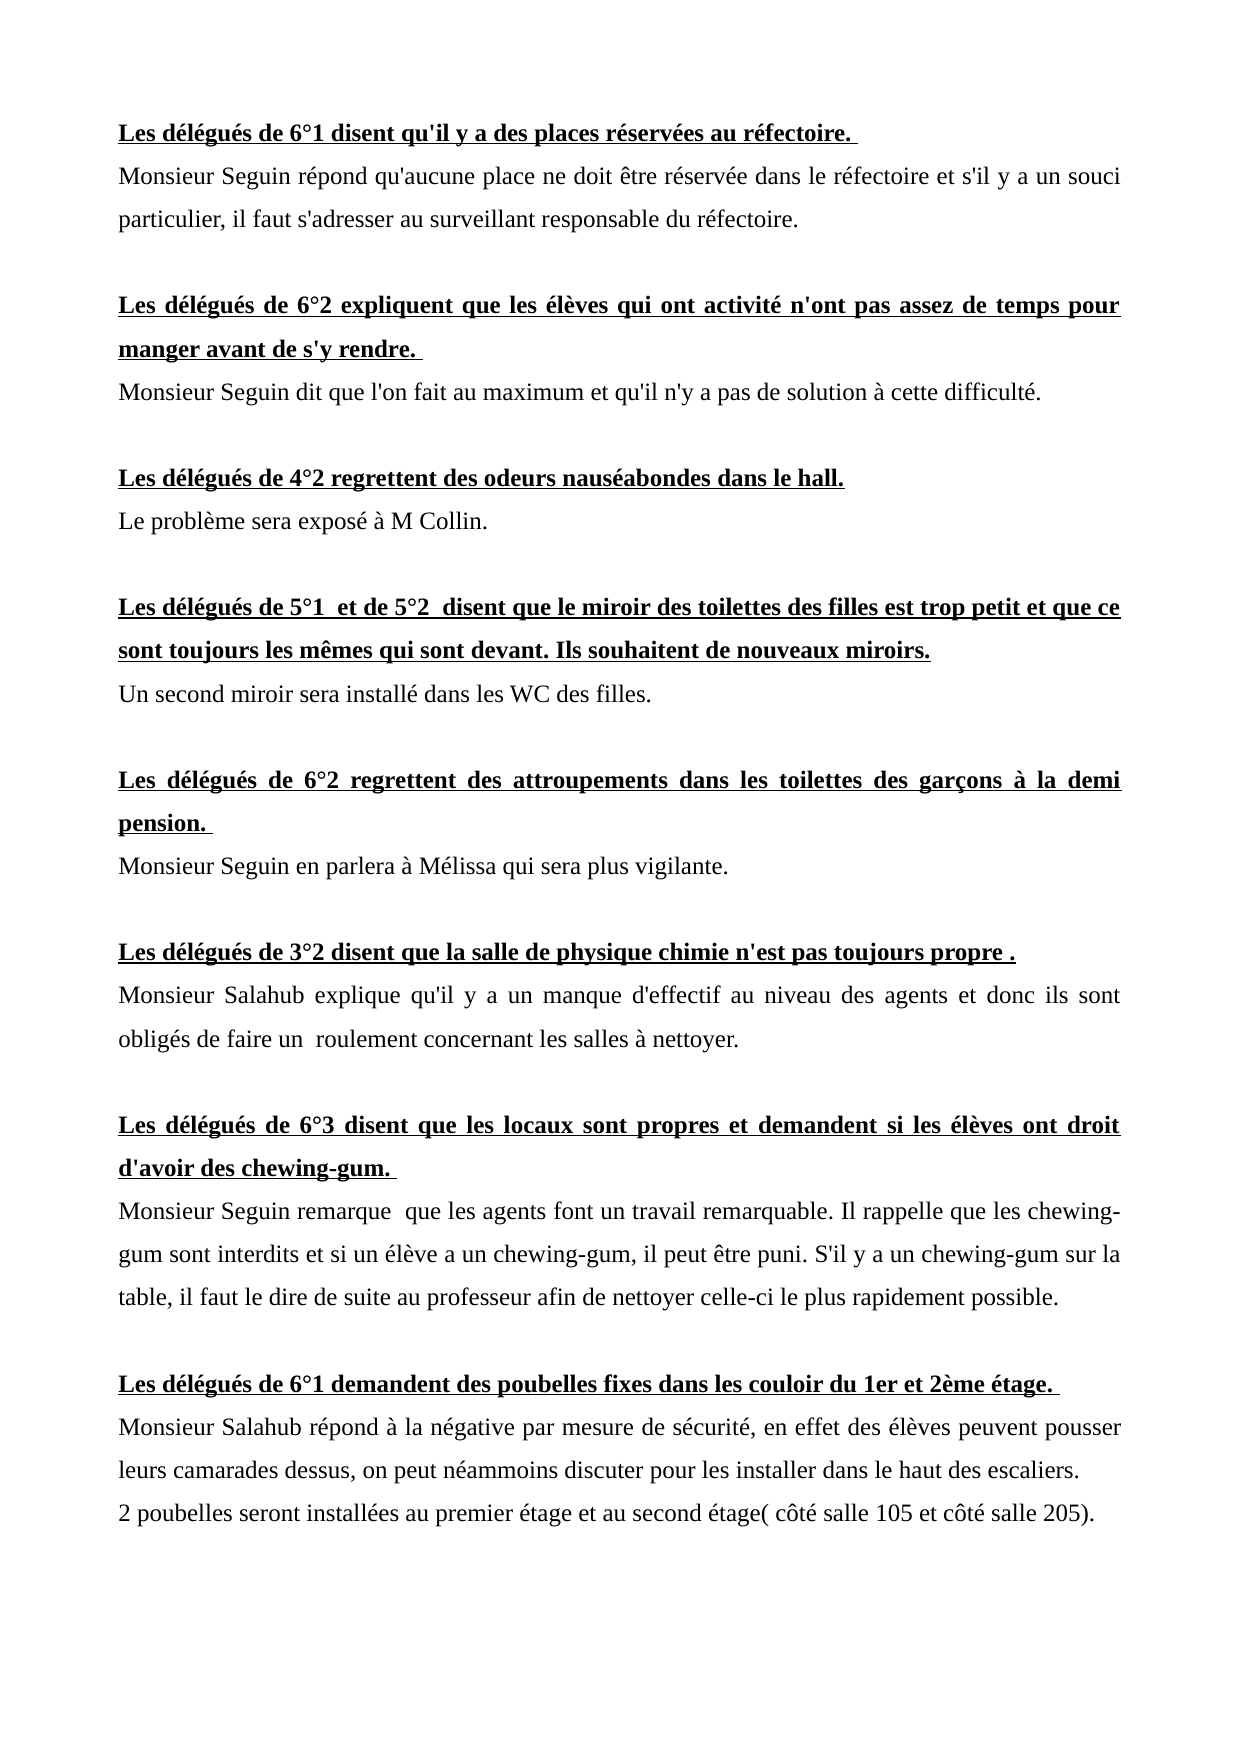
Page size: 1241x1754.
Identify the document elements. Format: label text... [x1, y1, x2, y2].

text Les délégués de 4°2 regrettent des odeurs nauséabondes dans le hall. [118, 463, 1122, 492]
text Les délégués de 3°2 disent que la salle de physique chimie n'est pas toujours propre . [118, 937, 1122, 966]
text Les délégués de 6°3 disent que les locaux sont propres et demandent si les élèves ont droit d'avoir des chewing-gum. [118, 1110, 1122, 1182]
text pension. [118, 791, 1122, 837]
text Monsieur Salahub répond à la négative par mesure de sécurité, en effet des élèves peuvent pousser leurs camarades dessus, on peut néammoins discuter pour les installer dans le haut des escaliers. [118, 1412, 1122, 1484]
text Les délégués de 6°1 demandent des poubelles fixes dans les couloir du 1er et 2ème étage. [118, 1369, 1122, 1397]
text Les délégués de 6°2 regrettent des attroupements dans les toilettes des garçons à la demi [118, 765, 1122, 790]
text Un second miroir sera installé dans les WC des filles. [118, 679, 1122, 707]
text Monsieur Salahub explique qu'il y a un manque d'effectif au niveau des agents et donc ils sont obligés de faire un roulement concernant les salles à nettoyer. [118, 981, 1122, 1052]
text 2 poubelles seront installées au premier étage et au second étage( côté salle 105 et côté salle 205). [118, 1498, 1122, 1527]
text Monsieur Seguin répond qu'aucune place ne doit être réservée dans le réfectoire et s'il y a un souci particulier, il faut s'adresser au surveillant responsable du réfectoire. [118, 161, 1122, 233]
text Les délégués de 5°1 et de 5°2 disent que le miroir des toilettes des filles est trop petit et que ce sont toujours les mêmes qui sont devant. Ils souhaitent de nouveaux miroirs. [118, 592, 1122, 664]
text Monsieur Seguin dit que l'on fait au maximum et qu'il n'y a pas de solution à cette difficulté. [118, 377, 1122, 406]
text Monsieur Seguin remarque que les agents font un travail remarquable. Il rappelle que les chewing-gum sont interdits et si un élève a un chewing-gum, il peut être puni. S'il y a un chewing-gum sur la table, il faut le dire de suite au professeur afin de nettoyer celle-ci le plus rapidement possible. [118, 1196, 1122, 1311]
text Les délégués de 6°2 expliquent que les élèves qui ont activité n'ont pas assez de temps pour manger avant de s'y rendre. [118, 291, 1122, 362]
text Le problème sera exposé à M Collin. [118, 506, 1122, 535]
text Les délégués de 6°1 disent qu'il y a des places réservées au réfectoire. [118, 118, 1122, 147]
text Monsieur Seguin en parlera à Mélissa qui sera plus vigilante. [118, 851, 1122, 880]
